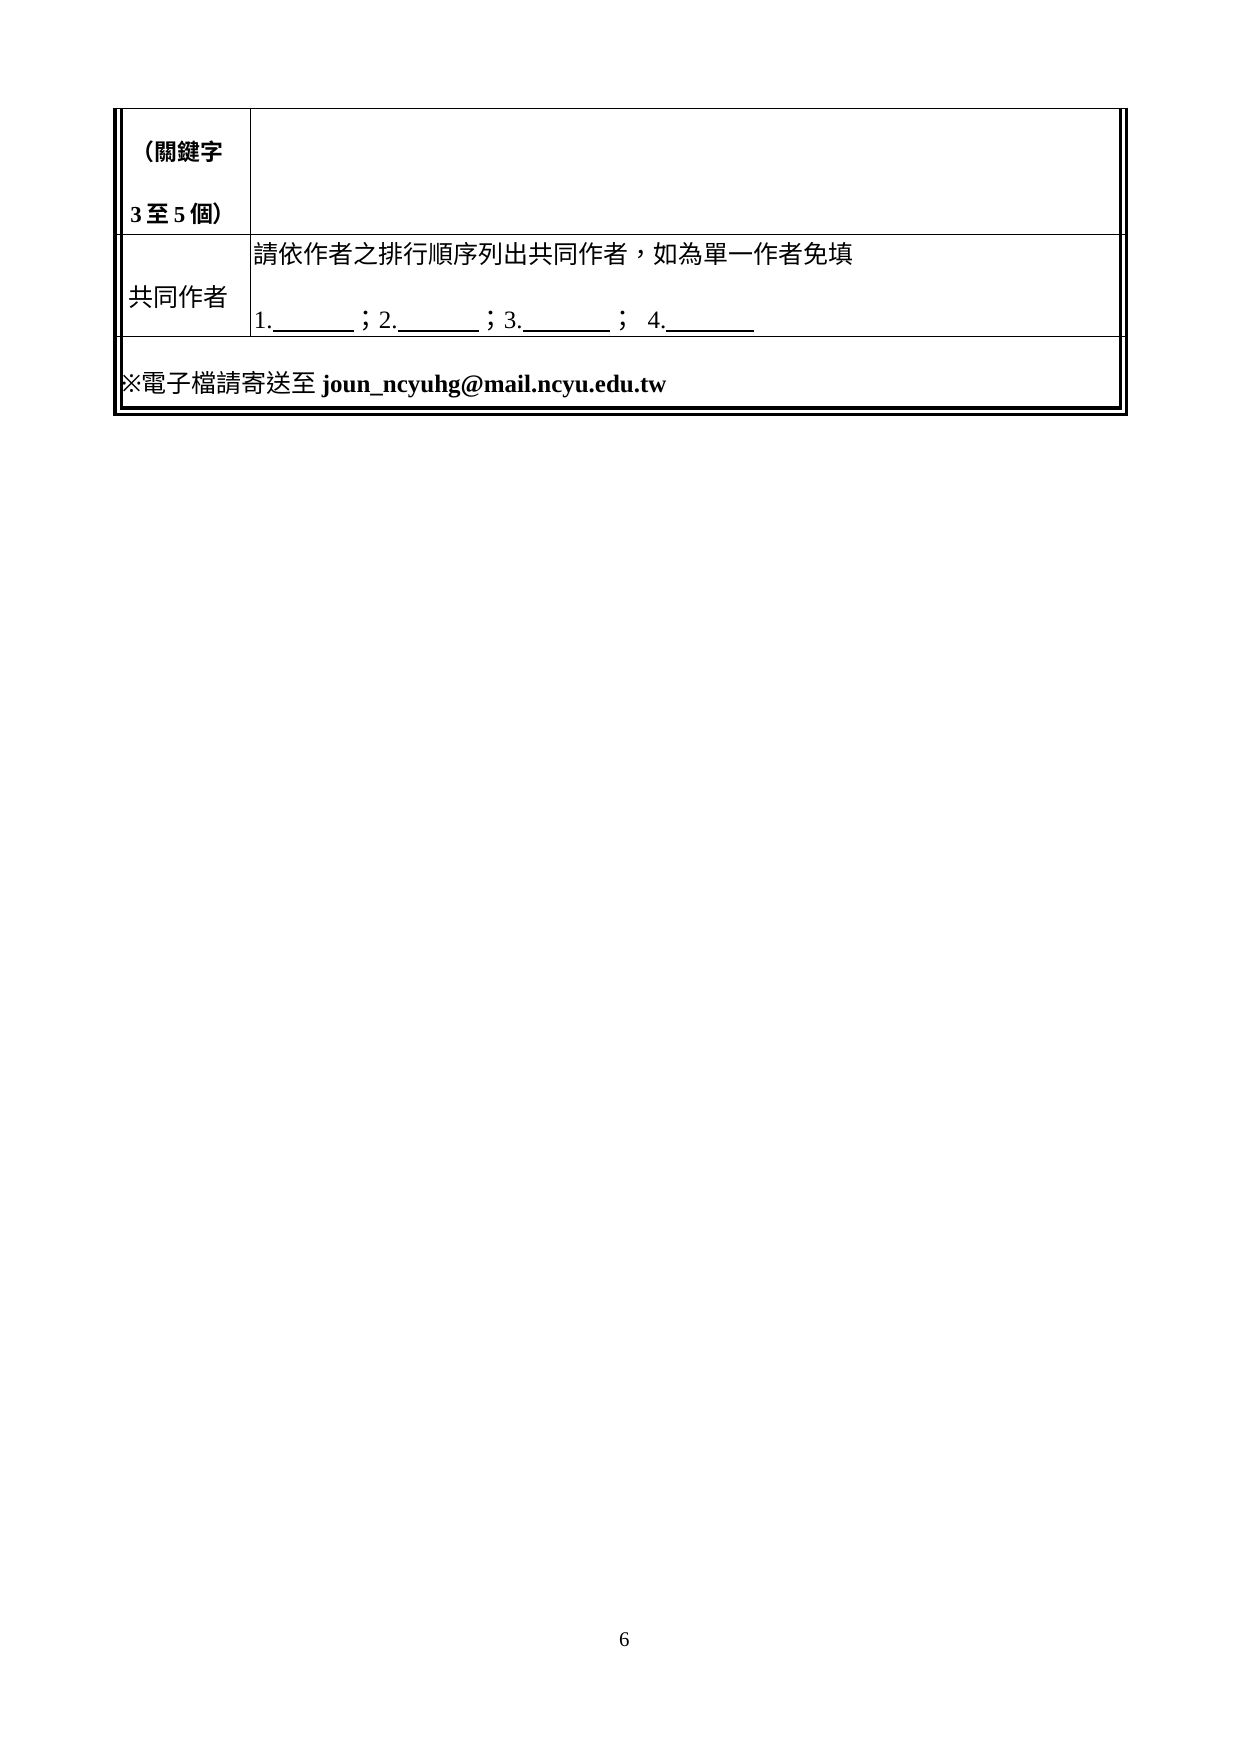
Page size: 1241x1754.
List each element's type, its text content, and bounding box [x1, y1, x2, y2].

table_cell [251, 109, 1119, 234]
table_cell （關鍵字 3至5個） [123, 109, 250, 234]
table_cell 共同作者 [123, 235, 250, 336]
table_cell ※電子檔請寄送至joun_ncyuhg@mail.ncyu.edu.tw [123, 337, 1119, 406]
table_cell 請依作者之排行順序列出共同作者，如為單一作者免填 1. ；2. ；3. ； 4. [251, 235, 1119, 336]
